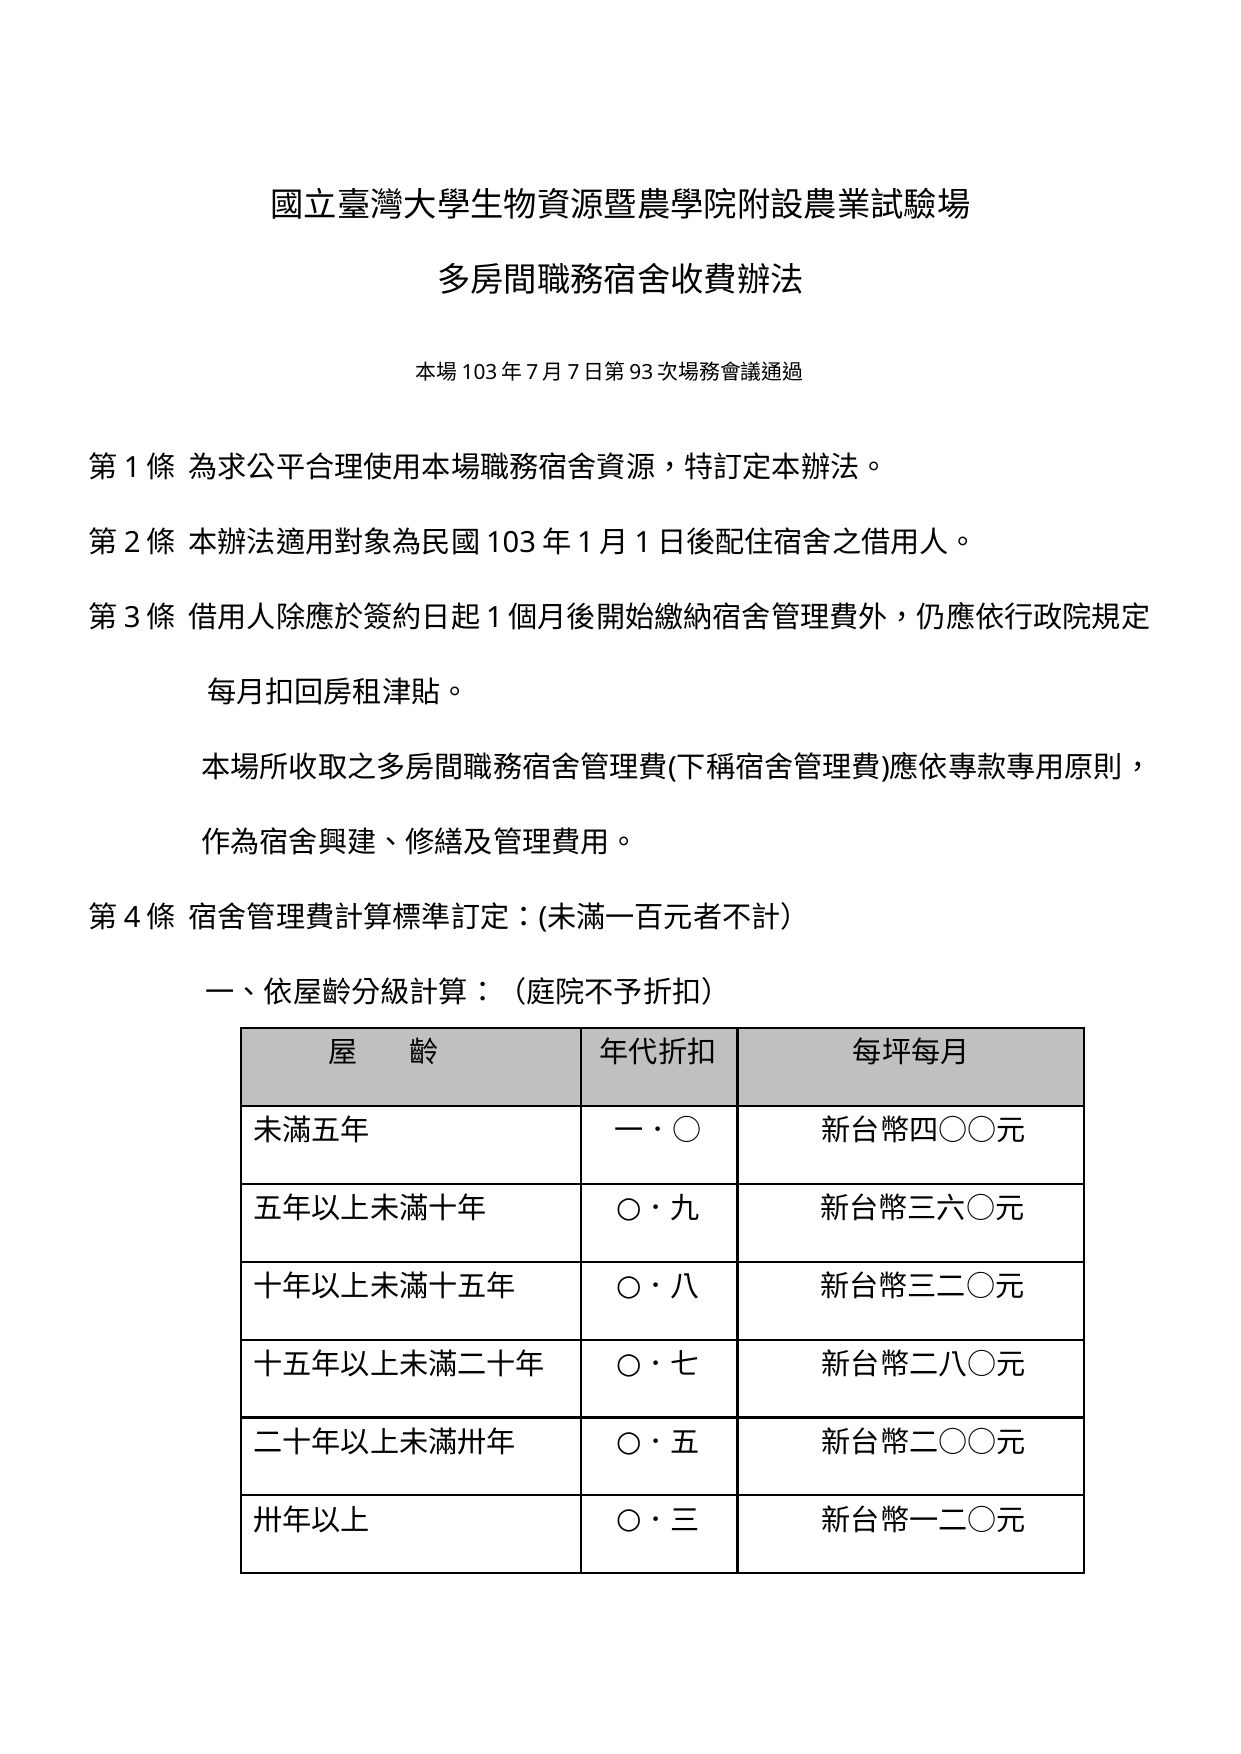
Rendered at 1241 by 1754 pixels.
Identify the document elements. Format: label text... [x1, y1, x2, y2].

table_cell 新台幣二○○元 [739, 1419, 1083, 1494]
text 多房間職務宿舍收費辦法 [89, 239, 1152, 314]
table_cell 新台幣二八○元 [739, 1341, 1083, 1416]
table_header 屋 齡 [242, 1029, 580, 1105]
text 本場103年7月7日第93次場務會議通過 [89, 352, 1152, 389]
table_cell 新台幣三六○元 [739, 1185, 1083, 1261]
table_cell ○．八 [582, 1263, 736, 1338]
text 一、依屋齡分級計算：（庭院不予折扣） [89, 952, 1152, 1027]
table_cell 十五年以上未滿二十年 [242, 1341, 580, 1416]
table_cell ○．五 [582, 1419, 736, 1494]
table_header 年代折扣 [582, 1029, 736, 1105]
text 第2條 本辦法適用對象為民國103年1月1日後配住宿舍之借用人。 [89, 502, 1152, 577]
table_cell ○．九 [582, 1185, 736, 1261]
text 第4條 宿舍管理費計算標準訂定：(未滿一百元者不計） [89, 877, 1152, 952]
table_cell 新台幣四○○元 [739, 1107, 1083, 1183]
text 第1條 為求公平合理使用本場職務宿舍資源，特訂定本辦法。 [89, 427, 1152, 502]
table_cell 二十年以上未滿卅年 [242, 1419, 580, 1494]
table_cell ○．七 [582, 1341, 736, 1416]
table_cell 五年以上未滿十年 [242, 1185, 580, 1261]
text 國立臺灣大學生物資源暨農學院附設農業試驗場 [89, 164, 1152, 239]
text 第3條 借用人除應於簽約日起1個月後開始繳納宿舍管理費外，仍應依行政院規定每月扣回房租津貼。 [89, 577, 1152, 727]
table_header 每坪每月 [739, 1029, 1083, 1105]
table_cell 新台幣一二○元 [739, 1496, 1083, 1572]
table_cell 未滿五年 [242, 1107, 580, 1183]
table_cell 新台幣三二○元 [739, 1263, 1083, 1338]
text 本場所收取之多房間職務宿舍管理費(下稱宿舍管理費)應依專款專用原則，作為宿舍興建、修繕及管理費用。 [201, 727, 1152, 877]
table_cell 一．○ [582, 1107, 736, 1183]
table_cell 十年以上未滿十五年 [242, 1263, 580, 1338]
table_cell ○．三 [582, 1496, 736, 1572]
table_cell 卅年以上 [242, 1496, 580, 1572]
